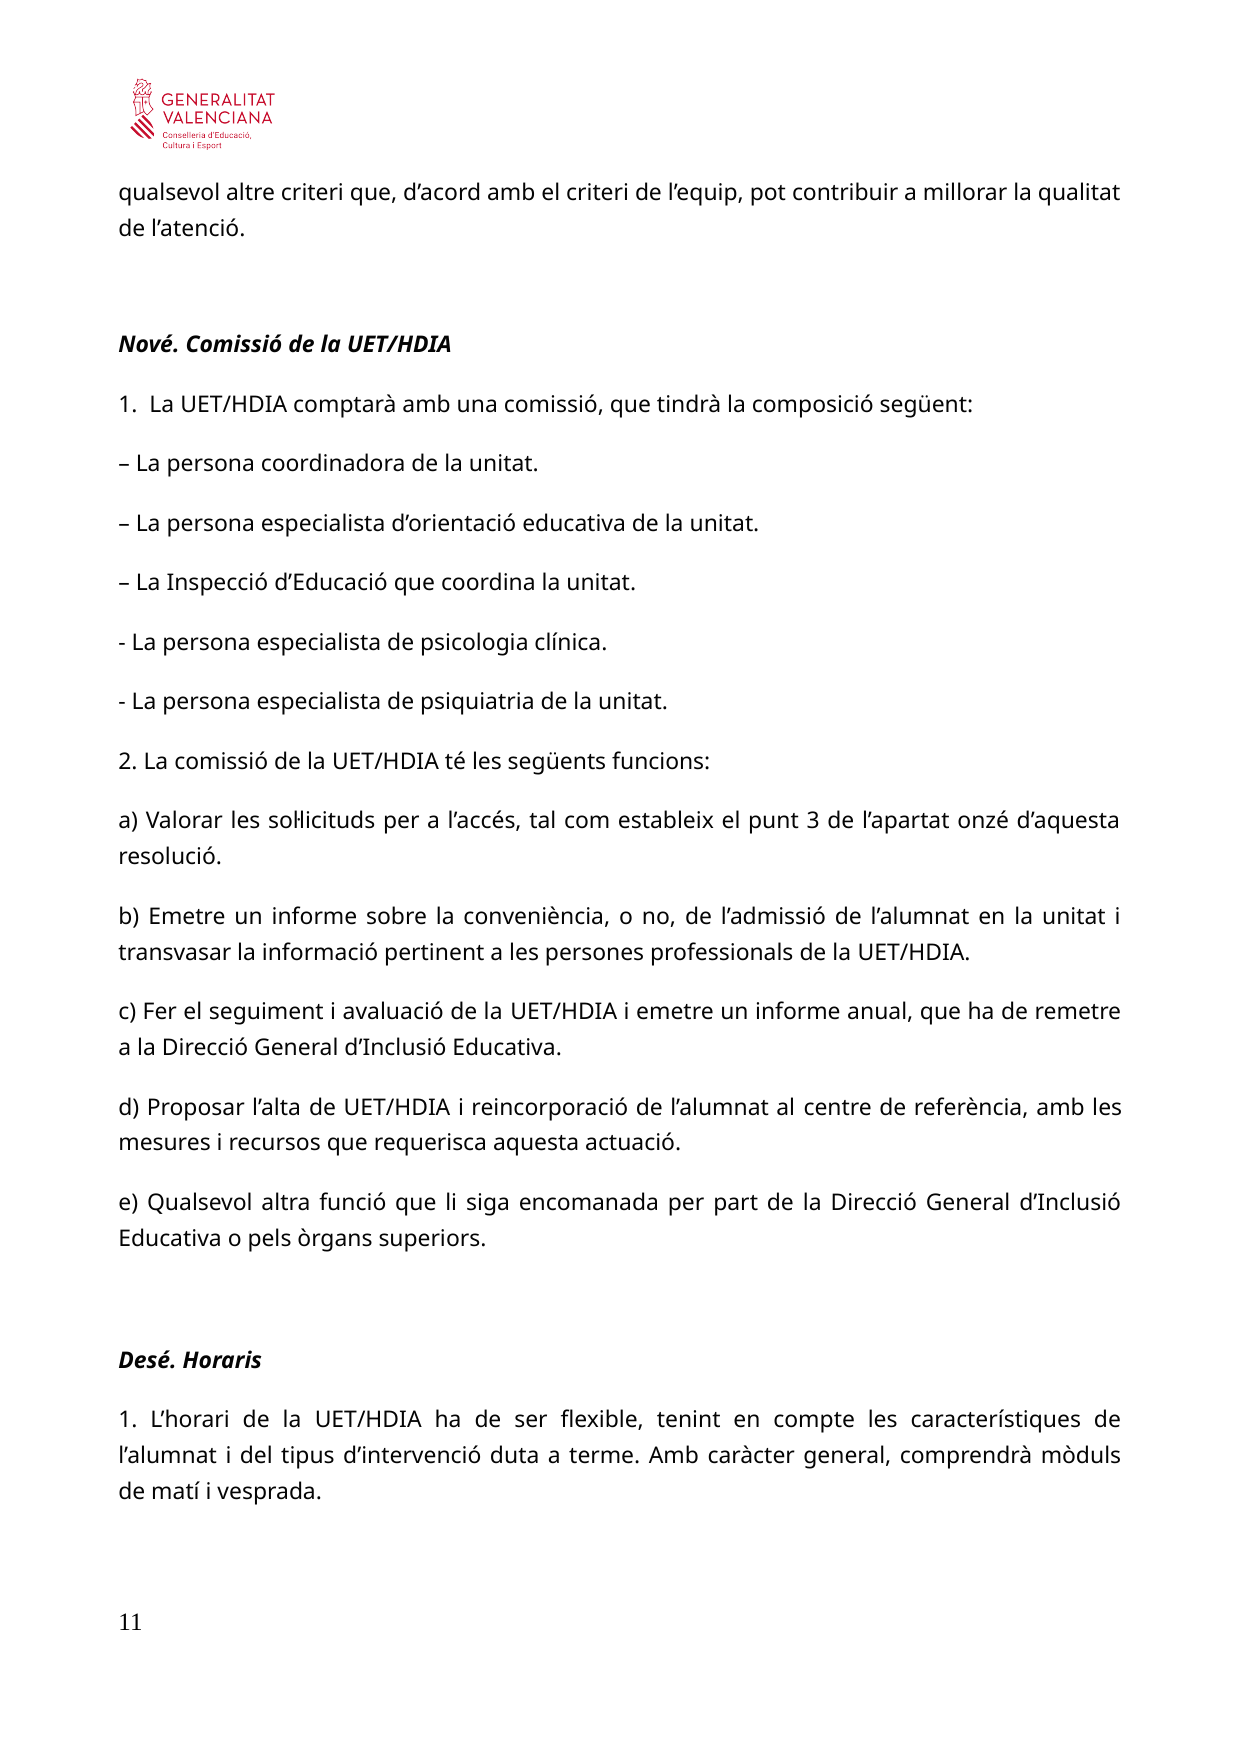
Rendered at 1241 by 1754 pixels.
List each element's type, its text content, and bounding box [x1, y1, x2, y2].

picture [130, 78, 275, 150]
text – La persona especialista d’orientació educativa de la unitat. [118, 507, 1122, 538]
text - La persona especialista de psiquiatria de la unitat. [118, 685, 1122, 716]
text – La Inspecció d’Educació que coordina la unitat. [118, 566, 1122, 597]
text a) Valorar les sol·licituds per a l’accés, tal com estableix el punt 3 de l’apartat onzé d’aquesta resolució. [118, 804, 1122, 871]
text 2. La comissió de la UET/HDIA té les següents funcions: [118, 745, 1122, 776]
text d) Proposar l’alta de UET/HDIA i reincorporació de l’alumnat al centre de referència, amb les mesures i recursos que requerisca aquesta actuació. [118, 1090, 1122, 1158]
text b) Emetre un informe sobre la conveniència, o no, de l’admissió de l’alumnat en la unitat i transvasar la informació pertinent a les persones professionals de la UET/HDIA. [118, 899, 1122, 967]
text qualsevol altre criteri que, d’acord amb el criteri de l’equip, pot contribuir a millorar la qualitat de l’atenció. [118, 176, 1122, 243]
text e) Qualsevol altra funció que li siga encomanada per part de la Direcció General d’Inclusió Educativa o pels òrgans superiors. [118, 1186, 1122, 1253]
text Desé. Horaris [118, 1344, 1122, 1375]
text - La persona especialista de psicologia clínica. [118, 626, 1122, 657]
text 1. La UET/HDIA comptarà amb una comissió, que tindrà la composició següent: [118, 388, 1122, 419]
text Nové. Comissió de la UET/HDIA [118, 328, 1122, 359]
text – La persona coordinadora de la unitat. [118, 447, 1122, 478]
text 1. L’horari de la UET/HDIA ha de ser flexible, tenint en compte les característiques de l’alumnat i del tipus d’intervenció duta a terme. Amb caràcter general, comprendrà mòduls de matí i vesprada. [118, 1403, 1122, 1507]
text c) Fer el seguiment i avaluació de la UET/HDIA i emetre un informe anual, que ha de remetre a la Direcció General d’Inclusió Educativa. [118, 995, 1122, 1062]
